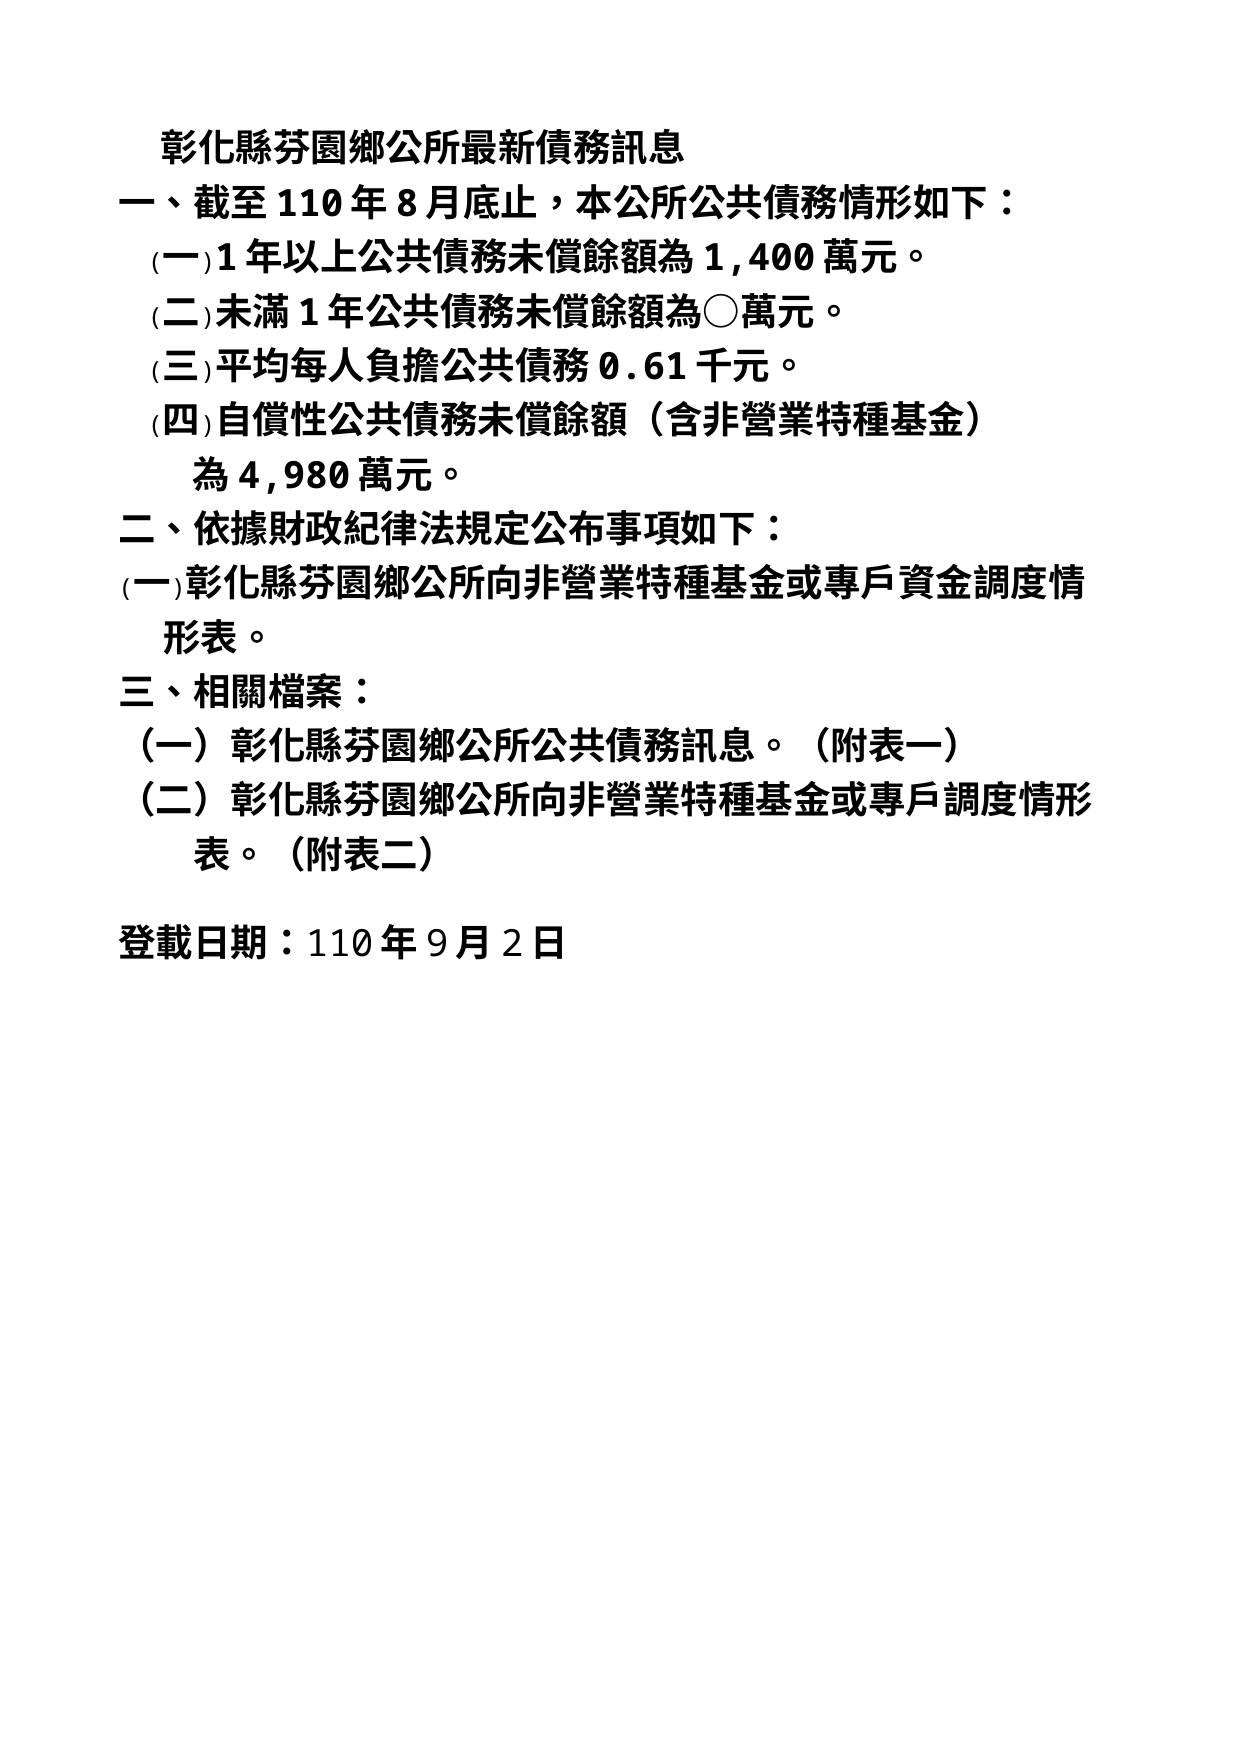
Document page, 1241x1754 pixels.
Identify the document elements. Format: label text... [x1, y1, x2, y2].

text 彰化縣芬園鄉公所最新債務訊息 [118, 118, 1122, 172]
text (一)彰化縣芬園鄉公所向非營業特種基金或專戶資金調度情 [118, 553, 1122, 608]
text 為4,980萬元。 [148, 444, 1122, 499]
text 表。（附表二） [118, 825, 1122, 879]
text 三、相關檔案： [118, 662, 1122, 716]
text 登載日期：110年9月2日 [118, 913, 1122, 967]
text (四)自償性公共債務未償餘額（含非營業特種基金） [148, 390, 1122, 444]
text 一、截至110年8月底止，本公所公共債務情形如下： [118, 172, 1122, 227]
text (三)平均每人負擔公共債務0.61千元。 [148, 336, 1122, 390]
text （一）彰化縣芬園鄉公所公共債務訊息。（附表一） [118, 716, 1122, 770]
text 二、依據財政紀律法規定公布事項如下： [118, 499, 1122, 553]
text （二）彰化縣芬園鄉公所向非營業特種基金或專戶調度情形 [118, 770, 1122, 825]
text 形表。 [118, 608, 1122, 662]
text (二)未滿1年公共債務未償餘額為○萬元。 [148, 281, 1122, 336]
text (一)1年以上公共債務未償餘額為1,400萬元。 [148, 227, 1122, 281]
